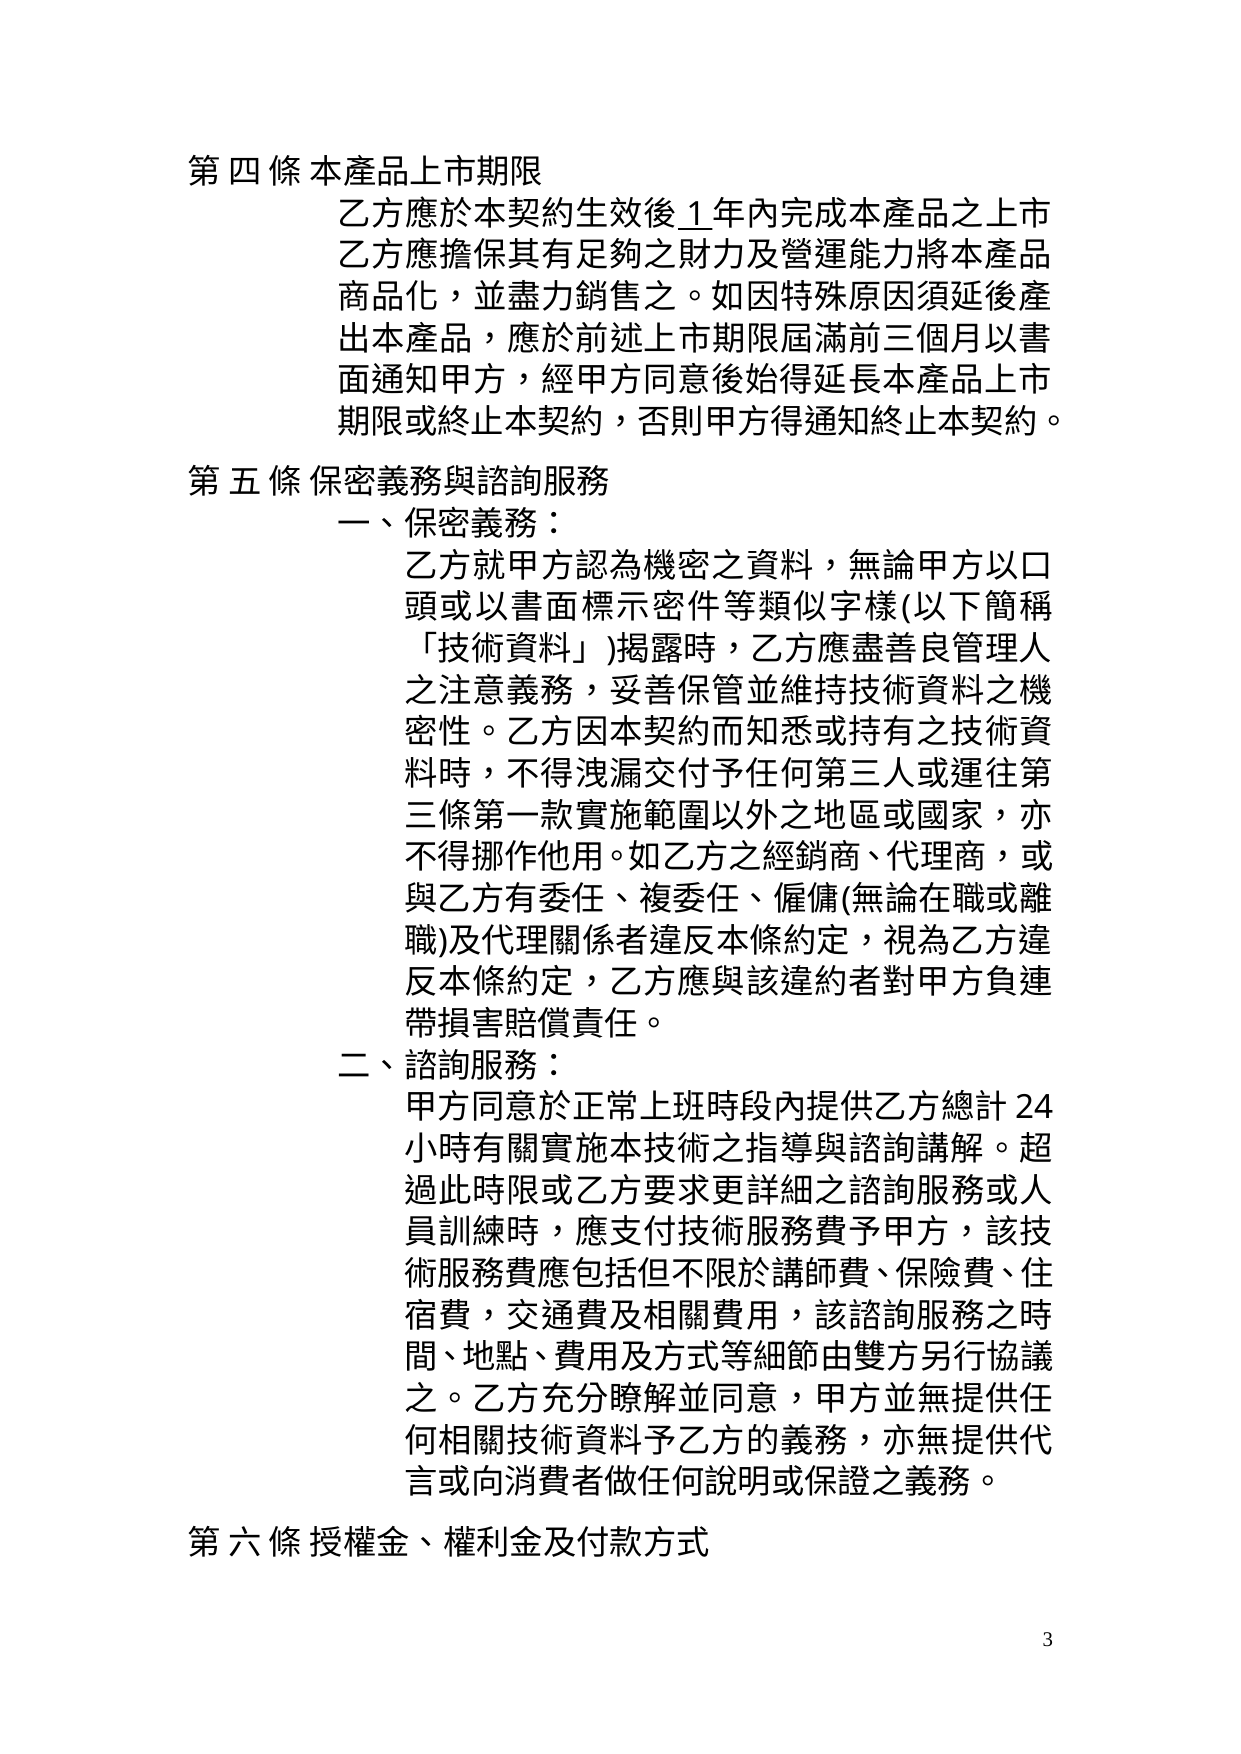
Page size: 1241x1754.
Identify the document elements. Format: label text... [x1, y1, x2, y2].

subtitle 第 六 條 授權金、權利金及付款方式 [187, 1521, 1053, 1562]
subtitle 第 四 條 本產品上市期限 [187, 150, 1053, 192]
text 二、諮詢服務： [337, 1044, 1053, 1085]
text 乙方應於本契約生效後 1年內完成本產品之上市。乙方應擔保其有足夠之財力及營運能力將本產品商品化，並盡力銷售之。如因特殊原因須延後產出本產品，應於前述上市期限屆滿前三個月以書面通知甲方，經甲方同意後始得延長本產品上市期限或終止本契約，否則甲方得通知終止本契約。 [337, 192, 1053, 442]
text 一、保密義務： [337, 502, 1053, 544]
text 乙方就甲方認為機密之資料，無論甲方以口頭或以書面標示密件等類似字樣(以下簡稱「技術資料」)揭露時，乙方應盡善良管理人之注意義務，妥善保管並維持技術資料之機密性。乙方因本契約而知悉或持有之技術資料時，不得洩漏交付予任何第三人或運往第三條第一款實施範圍以外之地區或國家，亦不得挪作他用。如乙方之經銷商、代理商，或與乙方有委任、複委任、僱傭(無論在職或離職)及代理關係者違反本條約定，視為乙方違反本條約定，乙方應與該違約者對甲方負連帶損害賠償責任。 [404, 544, 1053, 1044]
subtitle 第 五 條 保密義務與諮詢服務 [187, 460, 1053, 502]
text 甲方同意於正常上班時段內提供乙方總計24小時有關實施本技術之指導與諮詢講解。超過此時限或乙方要求更詳細之諮詢服務或人員訓練時，應支付技術服務費予甲方，該技術服務費應包括但不限於講師費、保險費、住宿費，交通費及相關費用，該諮詢服務之時間、地點、費用及方式等細節由雙方另行協議之。乙方充分瞭解並同意，甲方並無提供任何相關技術資料予乙方的義務，亦無提供代言或向消費者做任何說明或保證之義務。 [404, 1085, 1053, 1502]
